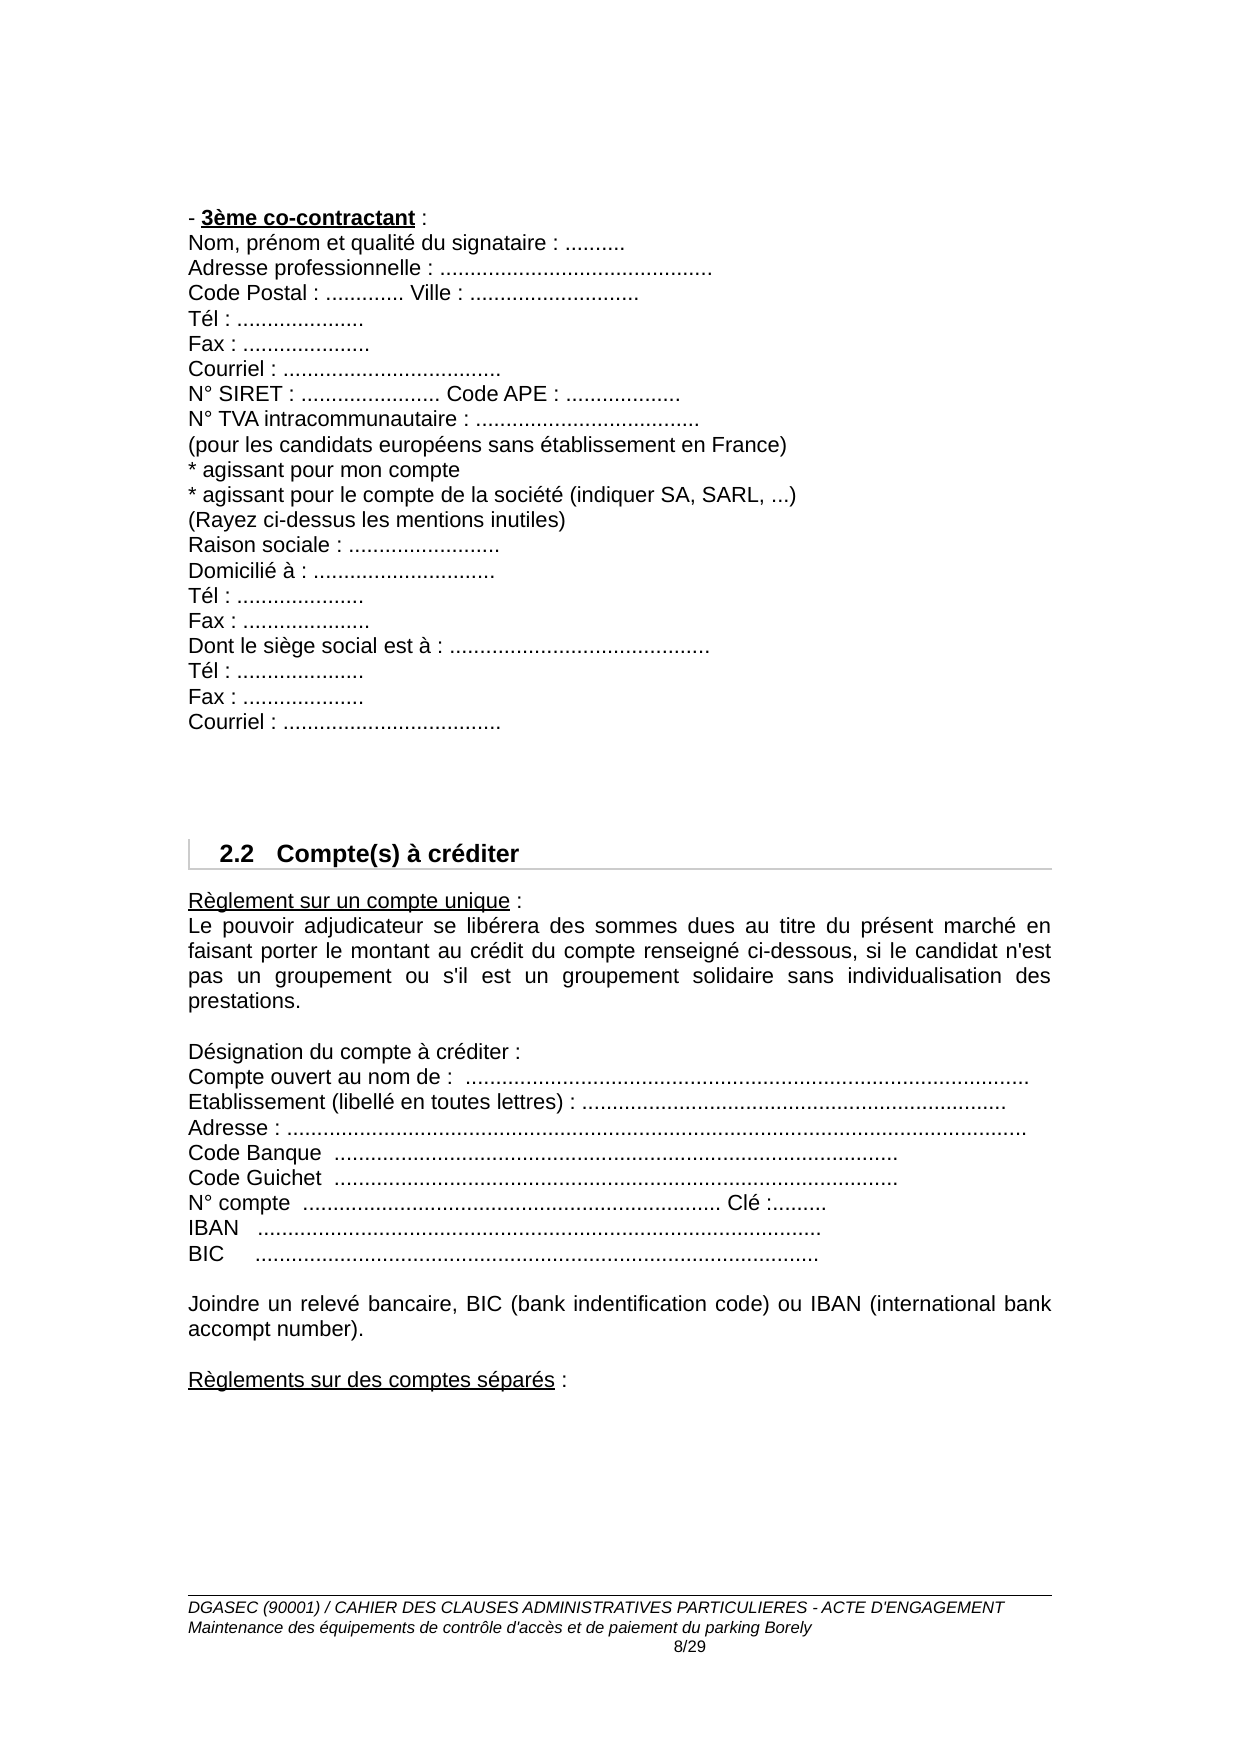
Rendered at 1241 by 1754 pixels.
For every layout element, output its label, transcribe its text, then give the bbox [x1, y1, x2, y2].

text Compte ouvert au nom de : ............................................................................................. [188, 1064, 1052, 1089]
text N° compte ..................................................................... Clé :......... [188, 1190, 1052, 1215]
text Tél : ..................... [188, 658, 1052, 683]
text - 3ème co-contractant : [188, 204, 1052, 230]
text Courriel : .................................... [188, 709, 1052, 734]
text Le pouvoir adjudicateur se libérera des sommes dues au titre du présent marché en faisant porter le montant au crédit du compte renseigné ci-dessous, si le candidat n'est pas un groupement ou s'il est un groupement solidaire sans individualisation des prestations. [188, 913, 1052, 1014]
text Code Guichet ............................................................................................. [188, 1165, 1052, 1190]
text N° TVA intracommunautaire : ..................................... [188, 406, 1052, 431]
text Code Postal : ............. Ville : ............................ [188, 280, 1052, 305]
text Désignation du compte à créditer : [188, 1039, 1052, 1064]
text Nom, prénom et qualité du signataire : .......... [188, 230, 1052, 255]
text Adresse professionnelle : ............................................. [188, 255, 1052, 280]
text Tél : ..................... [188, 305, 1052, 331]
text Domicilié à : .............................. [188, 557, 1052, 583]
text * agissant pour mon compte [188, 457, 1052, 482]
text Dont le siège social est à : ........................................... [188, 633, 1052, 658]
text Fax : ..................... [188, 608, 1052, 633]
text Règlement sur un compte unique : [188, 888, 1052, 913]
text Joindre un relevé bancaire, BIC (bank indentification code) ou IBAN (international bank accompt number). [188, 1291, 1052, 1341]
text Fax : .................... [188, 683, 1052, 709]
text BIC ............................................................................................. [188, 1241, 1052, 1266]
text Raison sociale : ......................... [188, 532, 1052, 557]
text N° SIRET : ....................... Code APE : ................... [188, 381, 1052, 406]
text Règlements sur des comptes séparés : [188, 1367, 1052, 1392]
text (Rayez ci-dessus les mentions inutiles) [188, 507, 1052, 532]
text Tél : ..................... [188, 583, 1052, 608]
subtitle Compte(s) à créditer [190, 839, 1052, 868]
text Etablissement (libellé en toutes lettres) : ...................................................................... [188, 1089, 1052, 1114]
text Fax : ..................... [188, 331, 1052, 356]
text * agissant pour le compte de la société (indiquer SA, SARL, ...) [188, 482, 1052, 507]
text IBAN ............................................................................................. [188, 1215, 1052, 1241]
text Adresse : .......................................................................................................................... [188, 1114, 1052, 1140]
text (pour les candidats européens sans établissement en France) [188, 431, 1052, 457]
text Courriel : .................................... [188, 356, 1052, 381]
text Code Banque ............................................................................................. [188, 1140, 1052, 1165]
